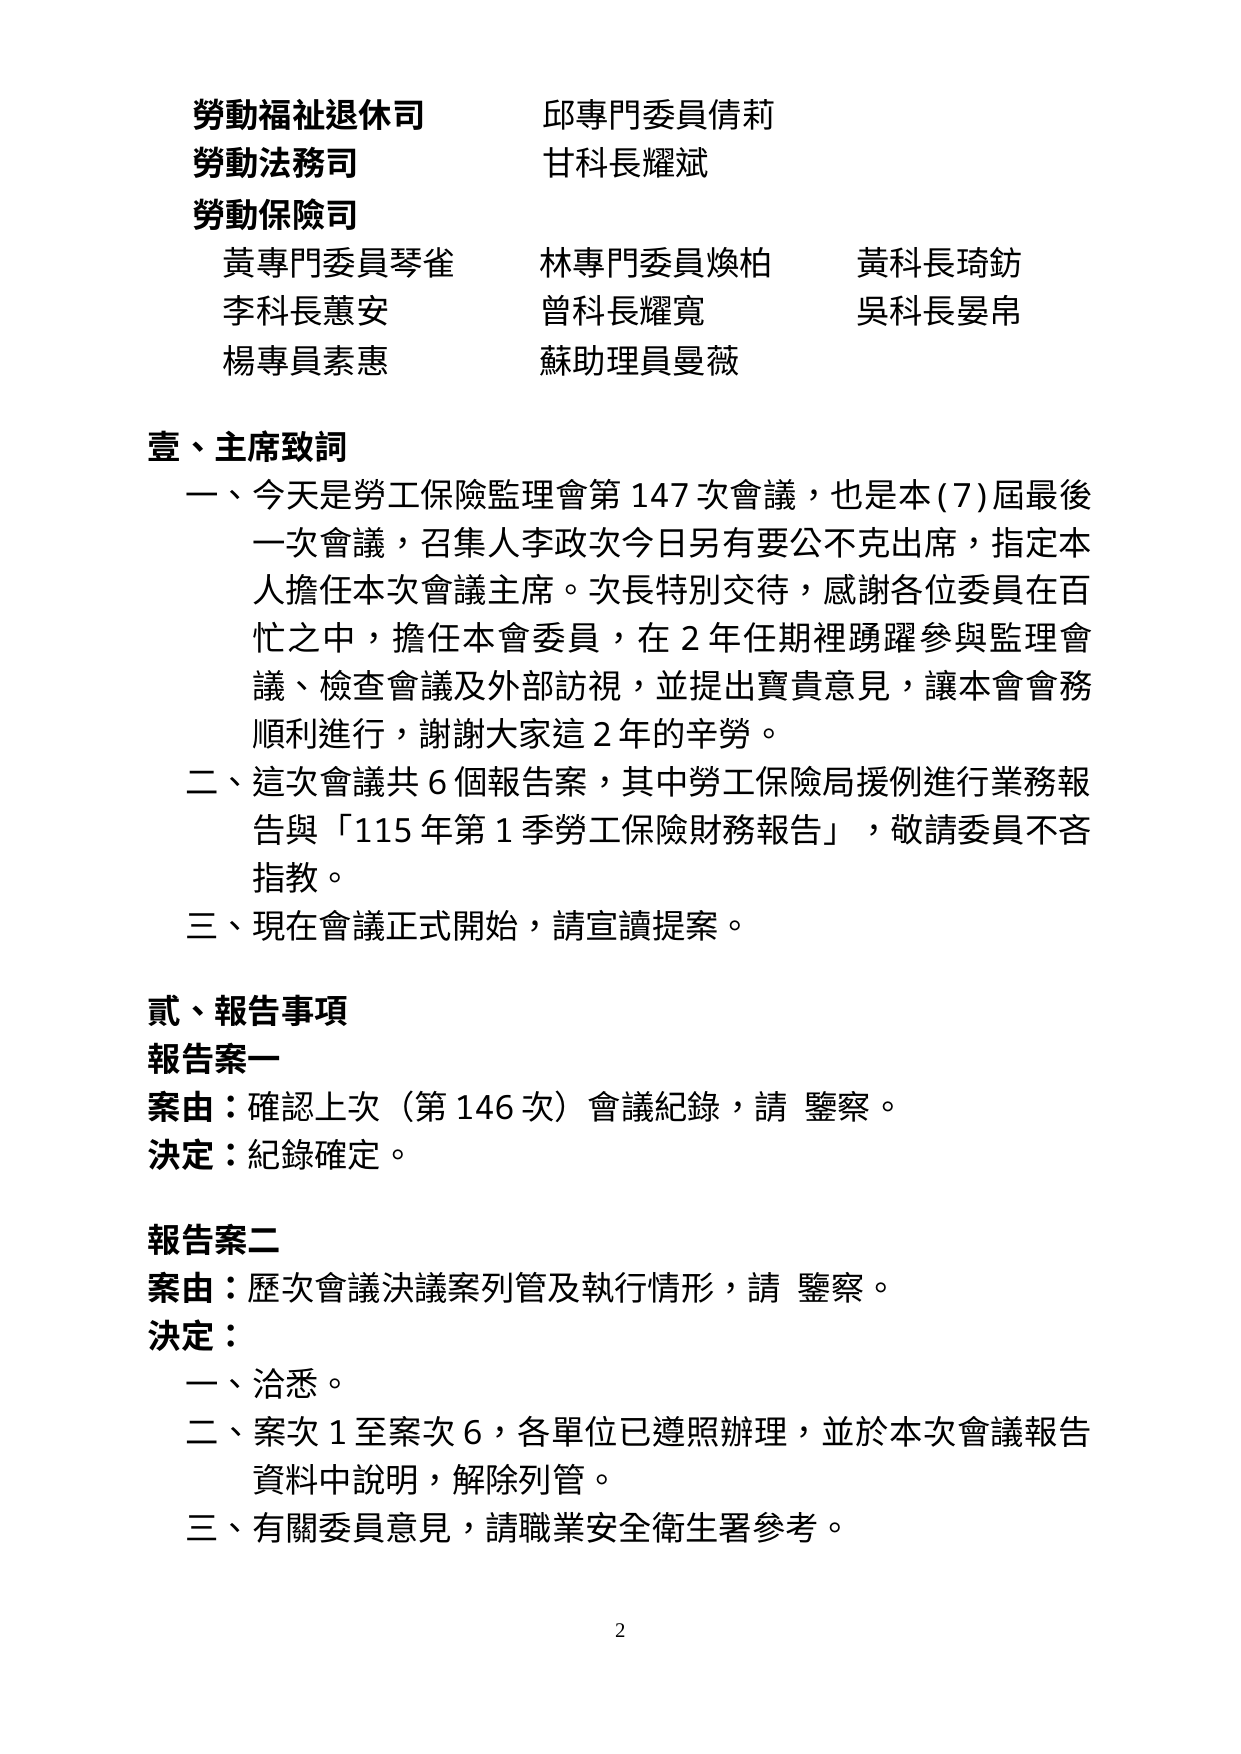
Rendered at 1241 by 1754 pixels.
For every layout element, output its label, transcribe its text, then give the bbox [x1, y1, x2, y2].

text 決定： [148, 1310, 1093, 1358]
text 報告案二 [148, 1214, 1093, 1262]
text 一、今天是勞工保險監理會第147次會議，也是本(7)屆最後一次會議，召集人李政次今日另有要公不克出席，指定本人擔任本次會議主席。次長特別交待，感謝各位委員在百忙之中，擔任本會委員，在2年任期裡踴躍參與監理會議、檢查會議及外部訪視，並提出寶貴意見，讓本會會務順利進行，謝謝大家這2年的辛勞。 [185, 469, 1093, 756]
text 一、洽悉。 [185, 1358, 1093, 1406]
text 案由：歷次會議決議案列管及執行情形，請 鑒察。 [148, 1262, 1093, 1310]
text 三、現在會議正式開始，請宣讀提案。 [185, 900, 1093, 948]
text 二、這次會議共6個報告案，其中勞工保險局援例進行業務報告與「115年第1季勞工保險財務報告」，敬請委員不吝指教。 [185, 756, 1093, 900]
text 報告案一 [148, 1033, 1093, 1081]
text 勞動福祉退休司 邱專門委員倩莉 [148, 89, 1158, 137]
text 二、案次1至案次6，各單位已遵照辦理，並於本次會議報告資料中說明，解除列管。 [185, 1406, 1093, 1502]
text 三、有關委員意見，請職業安全衛生署參考。 [185, 1502, 1093, 1550]
text 勞動法務司 甘科長耀斌 [148, 137, 1158, 185]
text 黃專門委員琴雀 林專門委員煥柏 黃科長琦鈁 [223, 237, 1158, 285]
text 壹、主席致詞 [148, 421, 1093, 469]
text 決定：紀錄確定。 [148, 1129, 1093, 1177]
text 貳、報告事項 [148, 985, 1093, 1033]
text 李科長蕙安 曾科長耀寬 吳科長晏帛 [223, 285, 1158, 333]
text 勞動保險司 [148, 185, 1158, 237]
text 案由：確認上次（第146次）會議紀錄，請 鑒察。 [148, 1081, 1093, 1129]
text 楊專員素惠 蘇助理員曼薇 [223, 333, 1158, 383]
